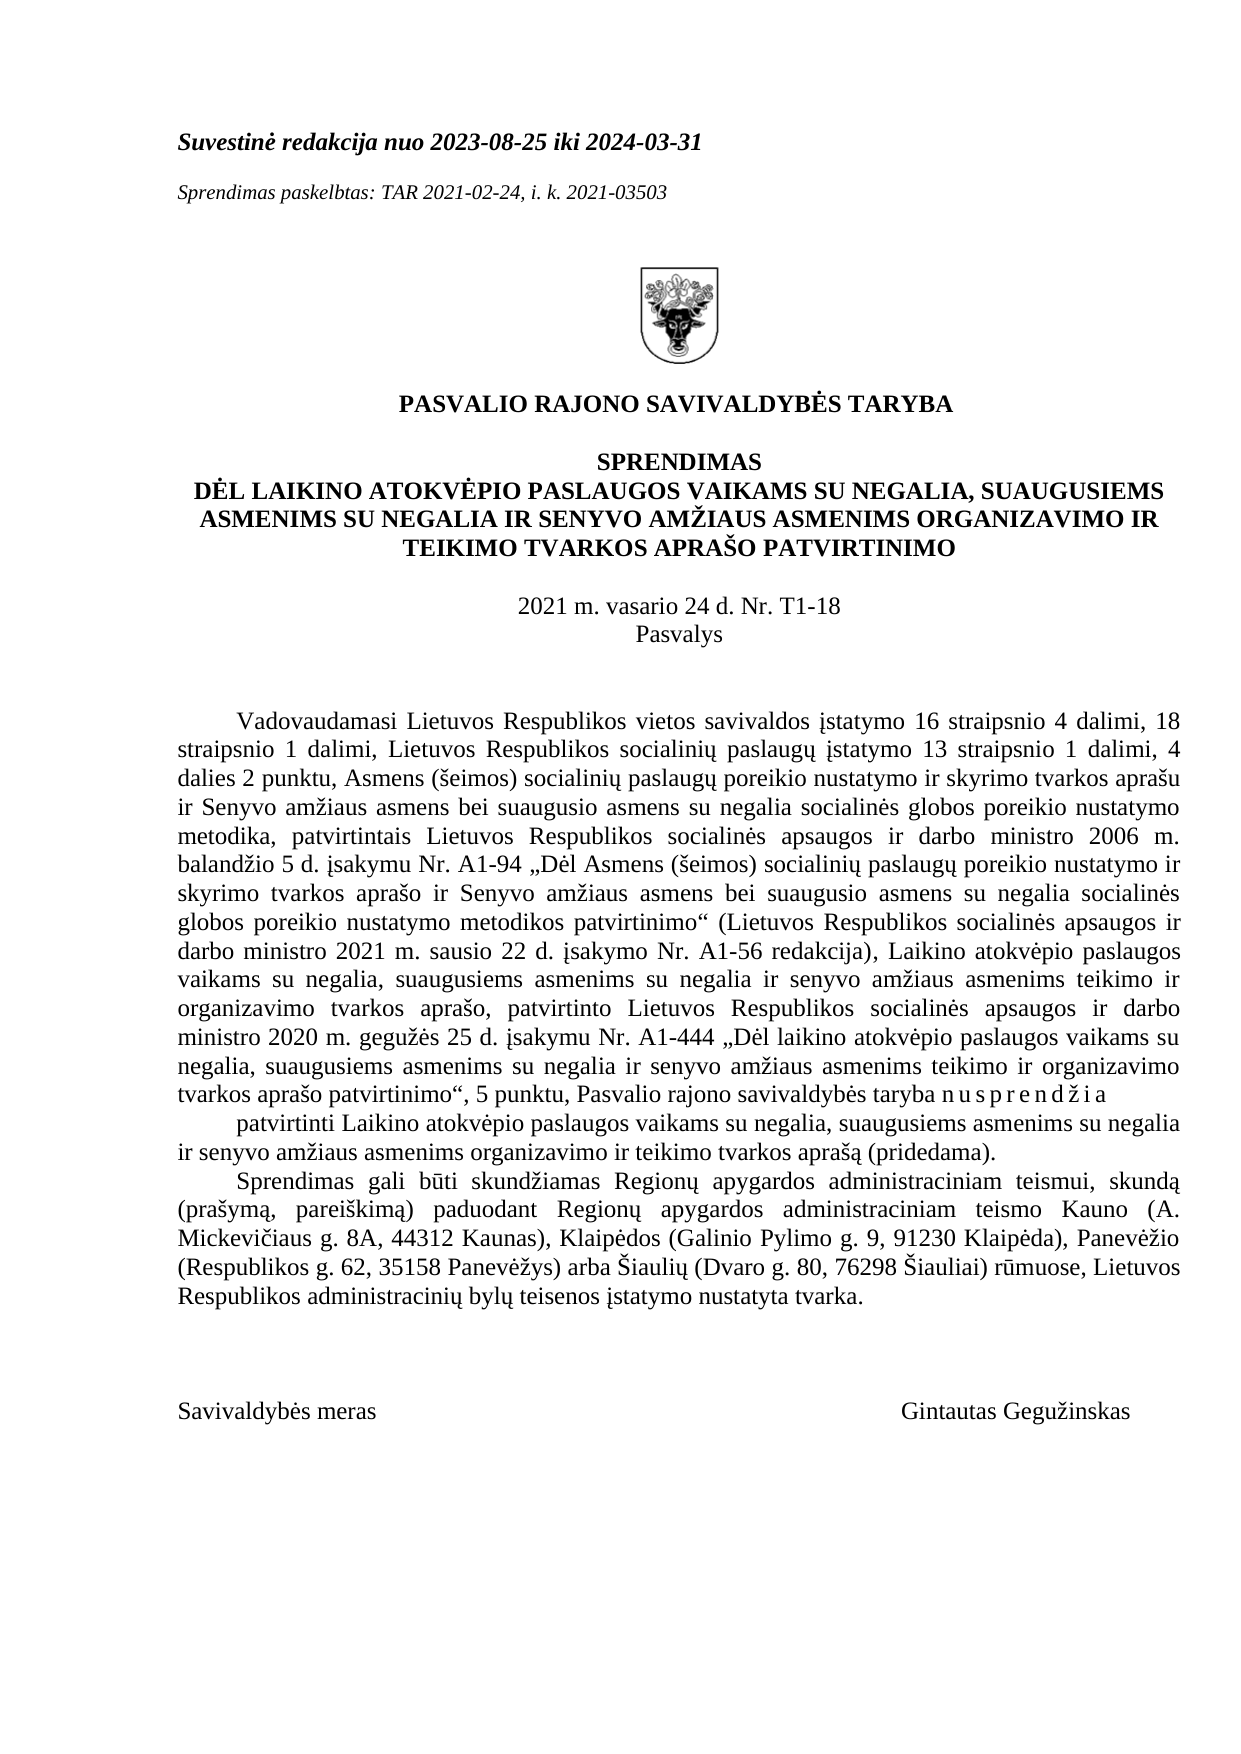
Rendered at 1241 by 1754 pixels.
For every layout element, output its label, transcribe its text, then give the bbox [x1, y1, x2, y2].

text PASVALIO RAJONO SAVIVALDYBĖS TARYBA [177, 389, 1181, 418]
text 2021 m. vasario 24 d. Nr. T1-18 [177, 591, 1181, 619]
text SPRENDIMAS [177, 447, 1181, 476]
text Sprendimas paskelbtas: TAR 2021-02-24, i. k. 2021-03503 [177, 179, 1181, 204]
text Pasvalys [177, 619, 1181, 648]
text Sprendimas gali būti skundžiamas Regionų apygardos administraciniam teismui, skundą (prašymą, pareiškimą) paduodant Regionų apygardos administraciniam teismo Kauno (A. Mickevičiaus g. 8A, 44312 Kaunas), Klaipėdos (Galinio Pylimo g. 9, 91230 Klaipėda), Panevėžio (Respublikos g. 62, 35158 Panevėžys) arba Šiaulių (Dvaro g. 80, 76298 Šiauliai) rūmuose, Lietuvos Respublikos administracinių bylų teisenos įstatymo nustatyta tvarka. [177, 1166, 1181, 1309]
text Suvestinė redakcija nuo 2023-08-25 iki 2024-03-31 [177, 127, 1181, 156]
text Savivaldybės meras Gintautas Gegužinskas [177, 1396, 1181, 1424]
text DĖL Laikino atokvėpio paslaugOS vaikams su negalia, suaugusiems asmenims su negalia ir senyvo amžiaus asmenims organizavimo IR TEIKIMO TVarkos aprašO PATVIRTINIMO [177, 476, 1181, 562]
text Vadovaudamasi Lietuvos Respublikos vietos savivaldos įstatymo 16 straipsnio 4 dalimi, 18 straipsnio 1 dalimi, Lietuvos Respublikos socialinių paslaugų įstatymo 13 straipsnio 1 dalimi, 4 dalies 2 punktu, Asmens (šeimos) socialinių paslaugų poreikio nustatymo ir skyrimo tvarkos aprašu ir Senyvo amžiaus asmens bei suaugusio asmens su negalia socialinės globos poreikio nustatymo metodika, patvirtintais Lietuvos Respublikos socialinės apsaugos ir darbo ministro 2006 m. balandžio 5 d. įsakymu Nr. A1-94 „Dėl Asmens (šeimos) socialinių paslaugų poreikio nustatymo ir skyrimo tvarkos aprašo ir Senyvo amžiaus asmens bei suaugusio asmens su negalia socialinės globos poreikio nustatymo metodikos patvirtinimo“ (Lietuvos Respublikos socialinės apsaugos ir darbo ministro 2021 m. sausio 22 d. įsakymo Nr. A1-56 redakcija), Laikino atokvėpio paslaugos vaikams su negalia, suaugusiems asmenims su negalia ir senyvo amžiaus asmenims teikimo ir organizavimo tvarkos aprašo, patvirtinto Lietuvos Respublikos socialinės apsaugos ir darbo ministro 2020 m. gegužės 25 d. įsakymu Nr. A1-444 „Dėl laikino atokvėpio paslaugos vaikams su negalia, suaugusiems asmenims su negalia ir senyvo amžiaus asmenims teikimo ir organizavimo tvarkos aprašo patvirtinimo“, 5 punktu, Pasvalio rajono savivaldybės taryba nusprendžia [177, 706, 1181, 1108]
text patvirtinti Laikino atokvėpio paslaugos vaikams su negalia, suaugusiems asmenims su negalia ir senyvo amžiaus asmenims organizavimo ir teikimo tvarkos aprašą (pridedama). [177, 1108, 1181, 1166]
